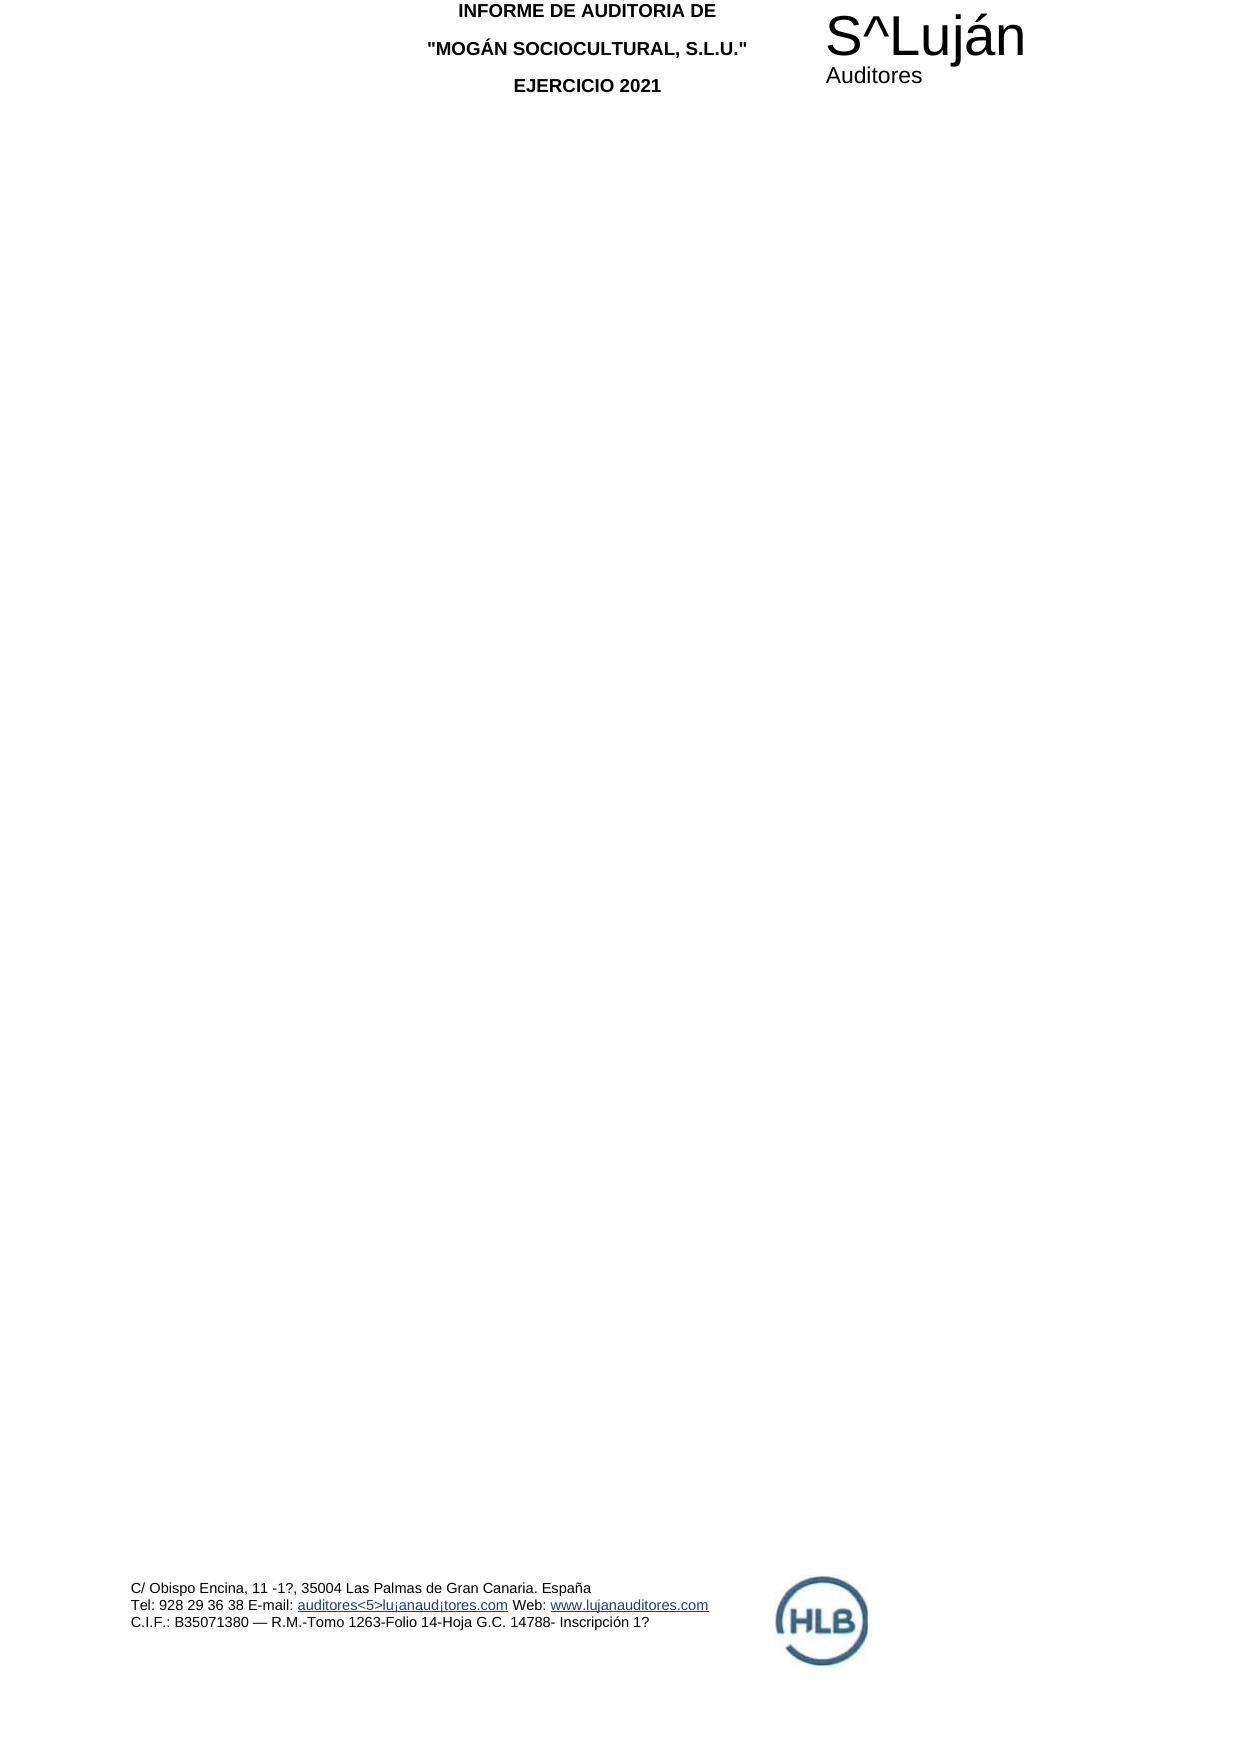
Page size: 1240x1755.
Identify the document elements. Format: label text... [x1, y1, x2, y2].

subtitle Auditores [826, 67, 1044, 84]
subtitle S^Luján [826, 2, 1044, 67]
text INFORME DE AUDITORIA DE "MOGÁN SOCIOCULTURAL, S.L.U." EJERCICIO 2021 [405, 0, 769, 97]
